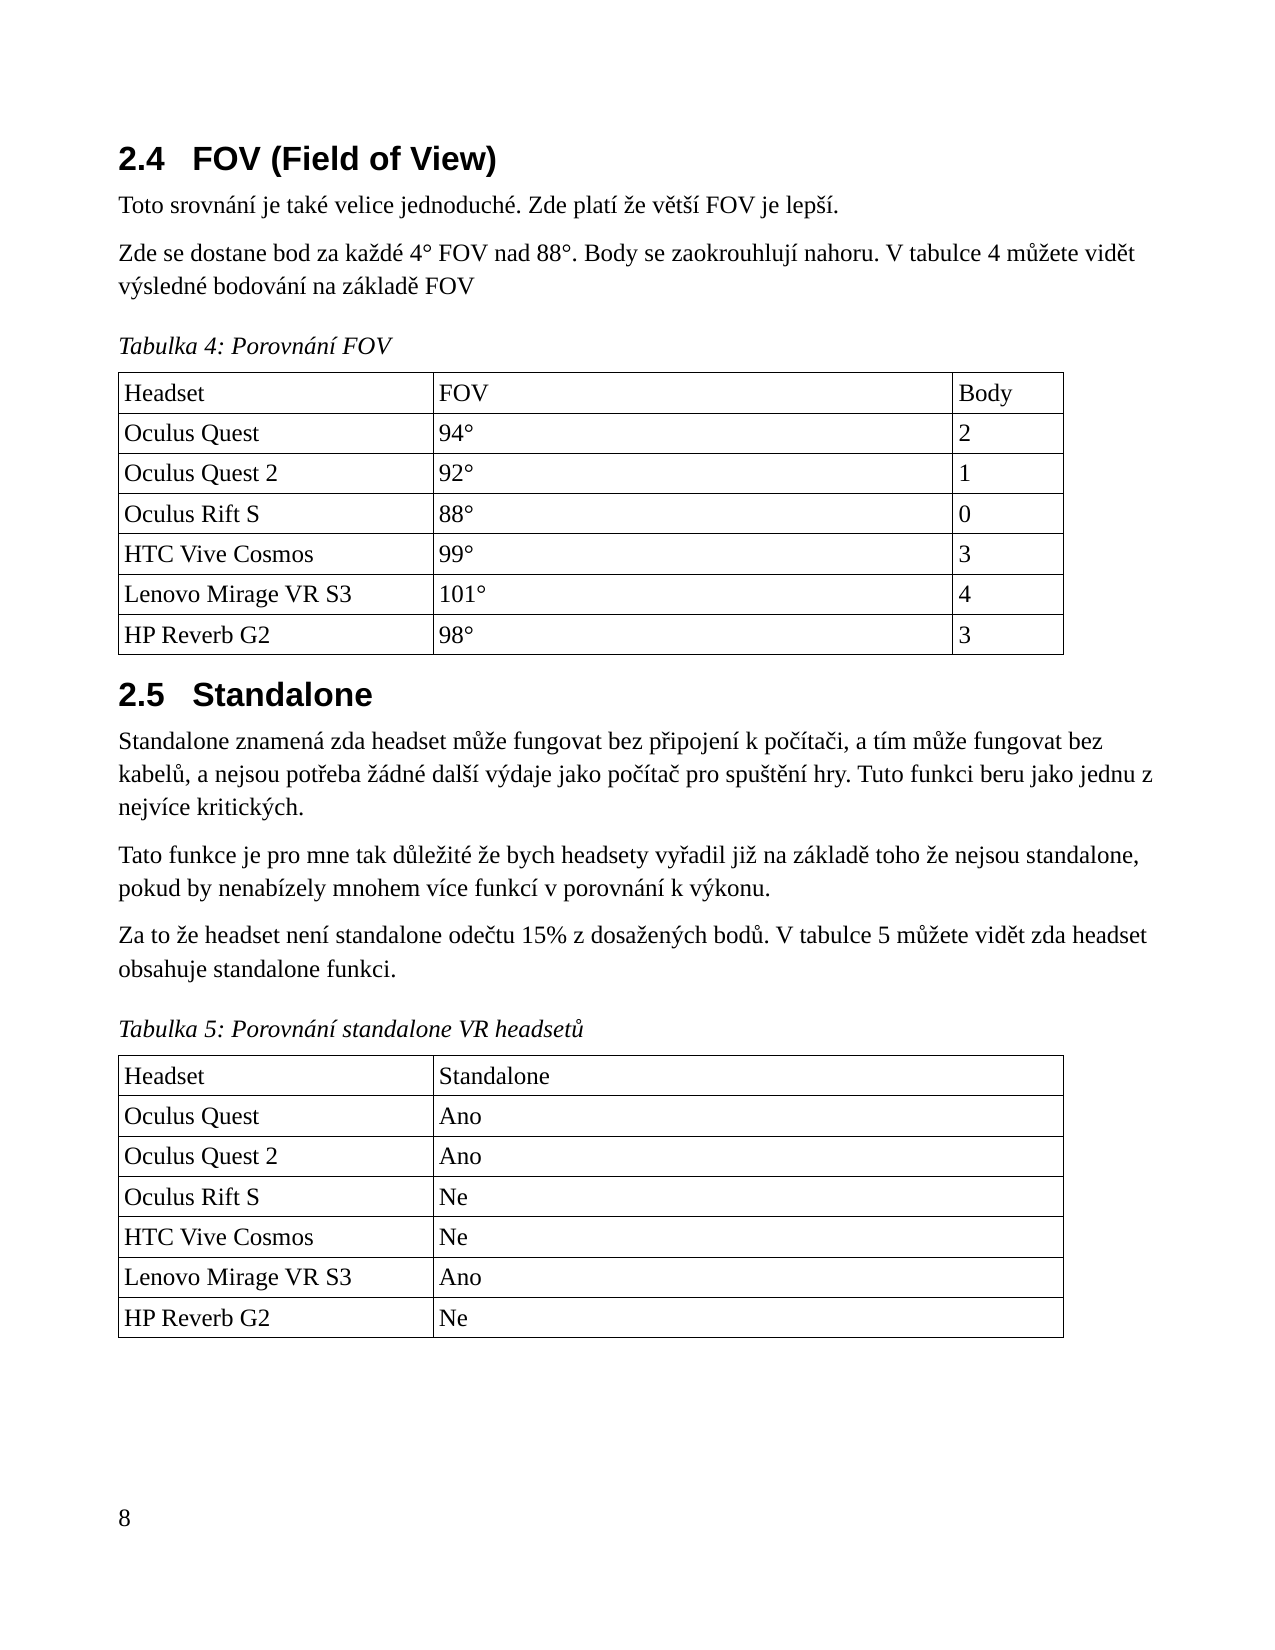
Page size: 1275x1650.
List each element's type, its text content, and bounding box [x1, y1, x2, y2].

subtitle FOV (Field of View) [118, 139, 1157, 178]
table_cell Ano [434, 1137, 1063, 1176]
table_cell 94° [434, 414, 952, 453]
table_cell HP Reverb G2 [119, 615, 433, 654]
table_cell Ano [434, 1096, 1063, 1136]
table_cell 88° [434, 494, 952, 533]
table_cell HTC Vive Cosmos [119, 1217, 433, 1257]
table_header Headset [119, 1056, 433, 1095]
table_cell 101° [434, 575, 952, 614]
table_cell 92° [434, 454, 952, 493]
table_cell 3 [953, 615, 1063, 654]
table_cell Oculus Rift S [119, 494, 433, 533]
table_cell 0 [953, 494, 1063, 533]
table_cell 3 [953, 534, 1063, 574]
table_cell Ne [434, 1177, 1063, 1216]
table_cell 1 [953, 454, 1063, 493]
table_cell Oculus Quest [119, 414, 433, 453]
text Tato funkce je pro mne tak důležité že bych headsety vyřadil již na základě toho že nejsou standalone, pokud by nenabízely mnohem více funkcí v porovnání k výkonu. [118, 840, 1157, 902]
subtitle Standalone [118, 675, 1157, 714]
table_cell Lenovo Mirage VR S3 [119, 575, 433, 614]
table_header Headset [119, 373, 433, 412]
text Toto srovnání je také velice jednoduché. Zde platí že větší FOV je lepší. [118, 190, 1157, 219]
table_cell 2 [953, 414, 1063, 453]
table_header FOV [434, 373, 952, 412]
text Tabulka 4: Porovnání FOV [118, 331, 1157, 359]
text Standalone znamená zda headset může fungovat bez připojení k počítači, a tím může fungovat bez kabelů, a nejsou potřeba žádné další výdaje jako počítač pro spuštění hry. Tuto funkci beru jako jednu z nejvíce kritických. [118, 726, 1157, 821]
table_header Standalone [434, 1056, 1063, 1095]
table_header Body [953, 373, 1063, 412]
table_cell Oculus Quest 2 [119, 1137, 433, 1176]
table_cell 99° [434, 534, 952, 574]
table_cell HP Reverb G2 [119, 1298, 433, 1337]
table_cell 4 [953, 575, 1063, 614]
table_cell Ne [434, 1217, 1063, 1257]
table_cell Oculus Quest 2 [119, 454, 433, 493]
text Za to že headset není standalone odečtu 15% z dosažených bodů. V tabulce 5 můžete vidět zda headset obsahuje standalone funkci. [118, 921, 1157, 982]
table_cell Oculus Rift S [119, 1177, 433, 1216]
text Zde se dostane bod za každé 4° FOV nad 88°. Body se zaokrouhlují nahoru. V tabulce 4 můžete vidět výsledné bodování na základě FOV [118, 238, 1157, 299]
table_cell Lenovo Mirage VR S3 [119, 1258, 433, 1297]
table_cell Oculus Quest [119, 1096, 433, 1136]
table_cell HTC Vive Cosmos [119, 534, 433, 574]
table_cell Ne [434, 1298, 1063, 1337]
table_cell 98° [434, 615, 952, 654]
table_cell Ano [434, 1258, 1063, 1297]
text Tabulka 5: Porovnání standalone VR headsetů [118, 1014, 1157, 1042]
